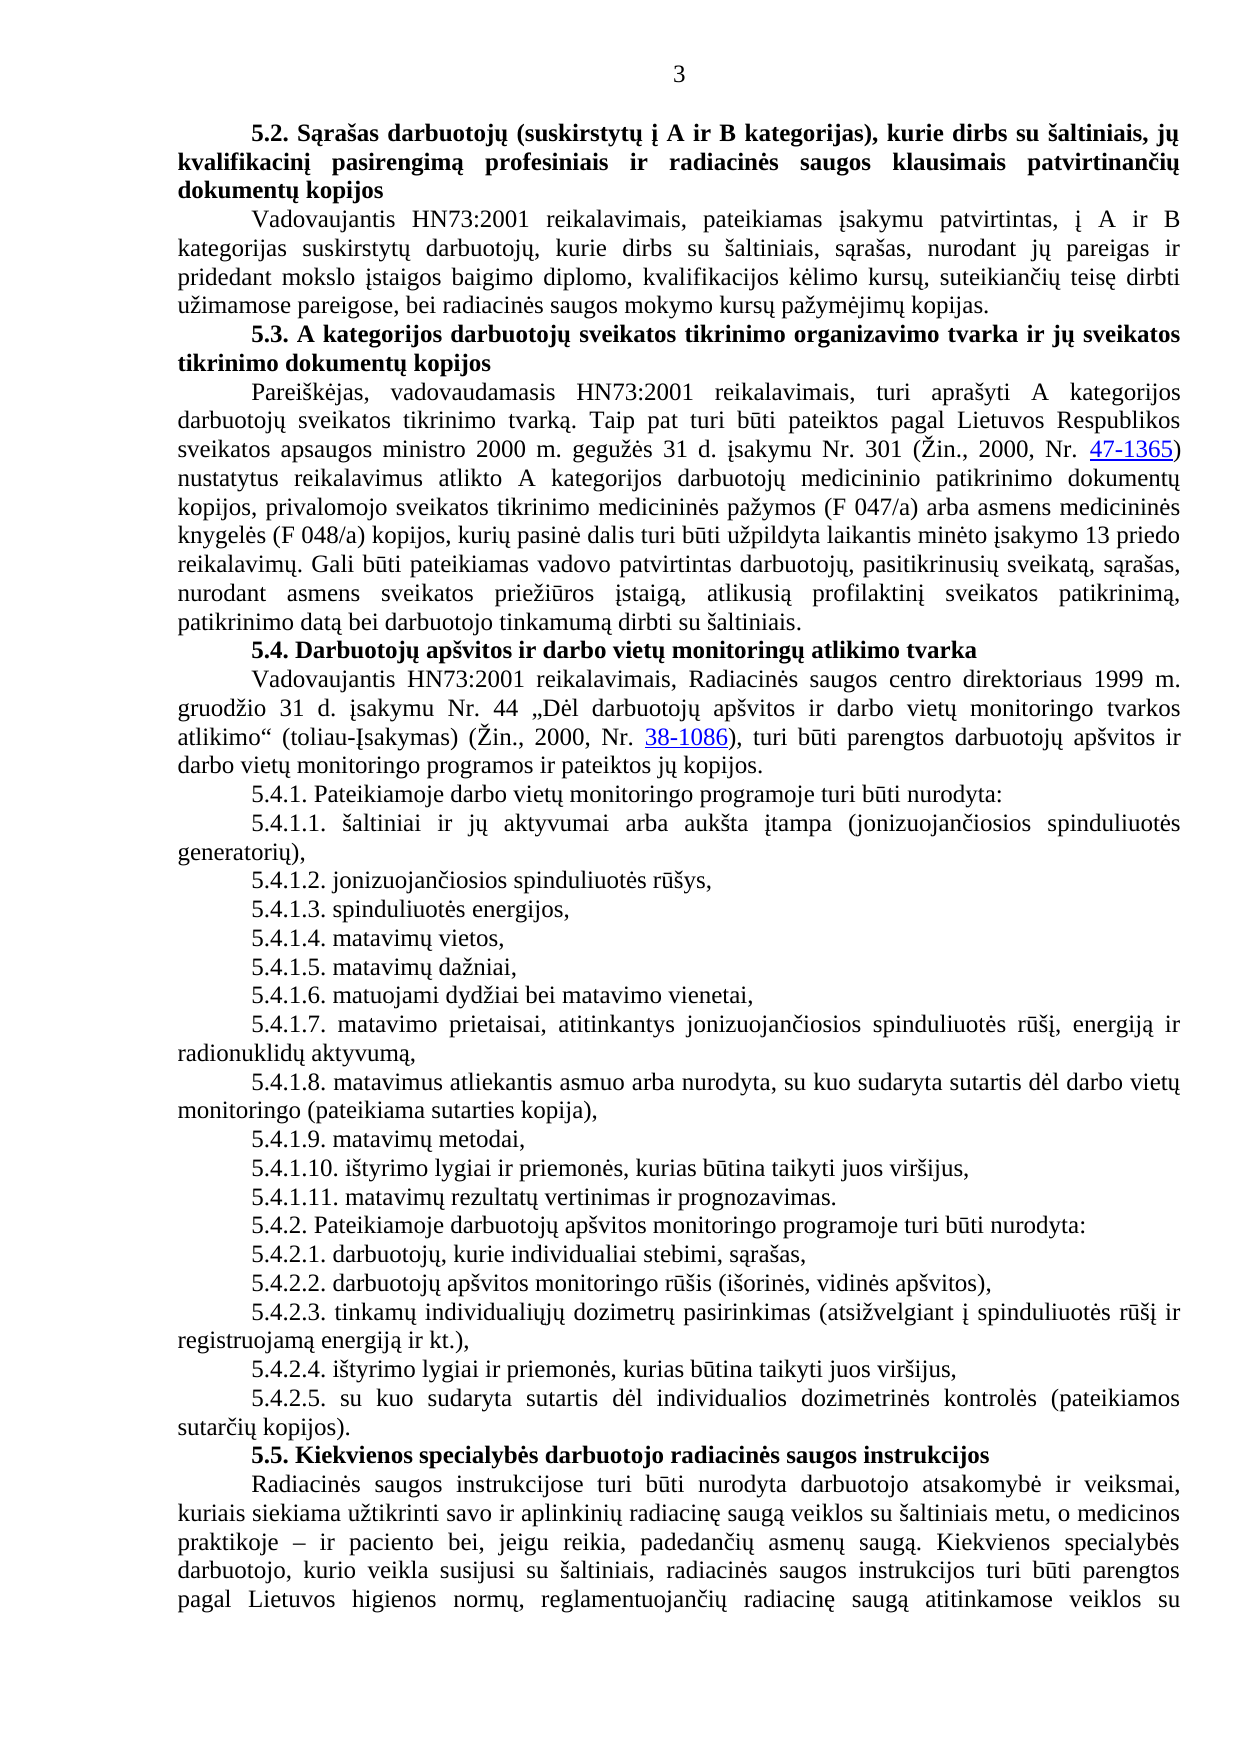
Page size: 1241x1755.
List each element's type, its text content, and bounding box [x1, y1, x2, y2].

text Pareiškėjas, vadovaudamasis HN73:2001 reikalavimais, turi aprašyti A kategorijos darbuotojų sveikatos tikrinimo tvarką. Taip pat turi būti pateiktos pagal Lietuvos Respublikos sveikatos apsaugos ministro 2000 m. gegužės 31 d. įsakymu Nr. 301 (Žin., 2000, Nr. 47-1365) nustatytus reikalavimus atlikto A kategorijos darbuotojų medicininio patikrinimo dokumentų kopijos, privalomojo sveikatos tikrinimo medicininės pažymos (F 047/a) arba asmens medicininės knygelės (F 048/a) kopijos, kurių pasinė dalis turi būti užpildyta laikantis minėto įsakymo 13 priedo reikalavimų. Gali būti pateikiamas vadovo patvirtintas darbuotojų, pasitikrinusių sveikatą, sąrašas, nurodant asmens sveikatos priežiūros įstaigą, atlikusią profilaktinį sveikatos patikrinimą, patikrinimo datą bei darbuotojo tinkamumą dirbti su šaltiniais. [177, 377, 1181, 636]
text 5.2. Sąrašas darbuotojų (suskirstytų į A ir B kategorijas), kurie dirbs su šaltiniais, jų kvalifikacinį pasirengimą profesiniais ir radiacinės saugos klausimais patvirtinančių dokumentų kopijos [177, 118, 1181, 204]
text 5.4.2.5. su kuo sudaryta sutartis dėl individualios dozimetrinės kontrolės (pateikiamos sutarčių kopijos). [177, 1383, 1181, 1441]
text 5.4. Darbuotojų apšvitos ir darbo vietų monitoringų atlikimo tvarka [177, 636, 1181, 664]
text 5.4.1.8. matavimus atliekantis asmuo arba nurodyta, su kuo sudaryta sutartis dėl darbo vietų monitoringo (pateikiama sutarties kopija), [177, 1067, 1181, 1124]
text 5.4.1.3. spinduliuotės energijos, [177, 894, 1181, 923]
text 5.4.2.1. darbuotojų, kurie individualiai stebimi, sąrašas, [177, 1239, 1181, 1268]
text 5.4.1.4. matavimų vietos, [177, 923, 1181, 952]
text 5.4.2. Pateikiamoje darbuotojų apšvitos monitoringo programoje turi būti nurodyta: [177, 1211, 1181, 1239]
text 5.4.2.2. darbuotojų apšvitos monitoringo rūšis (išorinės, vidinės apšvitos), [177, 1268, 1181, 1297]
text 5.4.1.9. matavimų metodai, [177, 1124, 1181, 1153]
text 5.4.1.5. matavimų dažniai, [177, 952, 1181, 981]
text 5.4.1.11. matavimų rezultatų vertinimas ir prognozavimas. [177, 1182, 1181, 1211]
text 5.5. Kiekvienos specialybės darbuotojo radiacinės saugos instrukcijos [177, 1441, 1181, 1469]
text 5.4.1.1. šaltiniai ir jų aktyvumai arba aukšta įtampa (jonizuojančiosios spinduliuotės generatorių), [177, 808, 1181, 866]
text 5.3. A kategorijos darbuotojų sveikatos tikrinimo organizavimo tvarka ir jų sveikatos tikrinimo dokumentų kopijos [177, 319, 1181, 377]
text 5.4.1. Pateikiamoje darbo vietų monitoringo programoje turi būti nurodyta: [177, 779, 1181, 808]
text Vadovaujantis HN73:2001 reikalavimais, Radiacinės saugos centro direktoriaus 1999 m. gruodžio 31 d. įsakymu Nr. 44 „Dėl darbuotojų apšvitos ir darbo vietų monitoringo tvarkos atlikimo“ (toliau-Įsakymas) (Žin., 2000, Nr. 38-1086), turi būti parengtos darbuotojų apšvitos ir darbo vietų monitoringo programos ir pateiktos jų kopijos. [177, 664, 1181, 779]
text 5.4.1.7. matavimo prietaisai, atitinkantys jonizuojančiosios spinduliuotės rūšį, energiją ir radionuklidų aktyvumą, [177, 1009, 1181, 1067]
text Radiacinės saugos instrukcijose turi būti nurodyta darbuotojo atsakomybė ir veiksmai, kuriais siekiama užtikrinti savo ir aplinkinių radiacinę saugą veiklos su šaltiniais metu, o medicinos praktikoje – ir paciento bei, jeigu reikia, padedančių asmenų saugą. Kiekvienos specialybės darbuotojo, kurio veikla susijusi su šaltiniais, radiacinės saugos instrukcijos turi būti parengtos pagal Lietuvos higienos normų, reglamentuojančių radiacinę saugą atitinkamose veiklos su [177, 1469, 1181, 1613]
text 5.4.1.10. ištyrimo lygiai ir priemonės, kurias būtina taikyti juos viršijus, [177, 1153, 1181, 1182]
text 5.4.2.4. ištyrimo lygiai ir priemonės, kurias būtina taikyti juos viršijus, [177, 1354, 1181, 1383]
text 5.4.1.6. matuojami dydžiai bei matavimo vienetai, [177, 981, 1181, 1009]
text 5.4.2.3. tinkamų individualiųjų dozimetrų pasirinkimas (atsižvelgiant į spinduliuotės rūšį ir registruojamą energiją ir kt.), [177, 1297, 1181, 1354]
text 5.4.1.2. jonizuojančiosios spinduliuotės rūšys, [177, 866, 1181, 894]
text Vadovaujantis HN73:2001 reikalavimais, pateikiamas įsakymu patvirtintas, į A ir B kategorijas suskirstytų darbuotojų, kurie dirbs su šaltiniais, sąrašas, nurodant jų pareigas ir pridedant mokslo įstaigos baigimo diplomo, kvalifikacijos kėlimo kursų, suteikiančių teisę dirbti užimamose pareigose, bei radiacinės saugos mokymo kursų pažymėjimų kopijas. [177, 204, 1181, 319]
